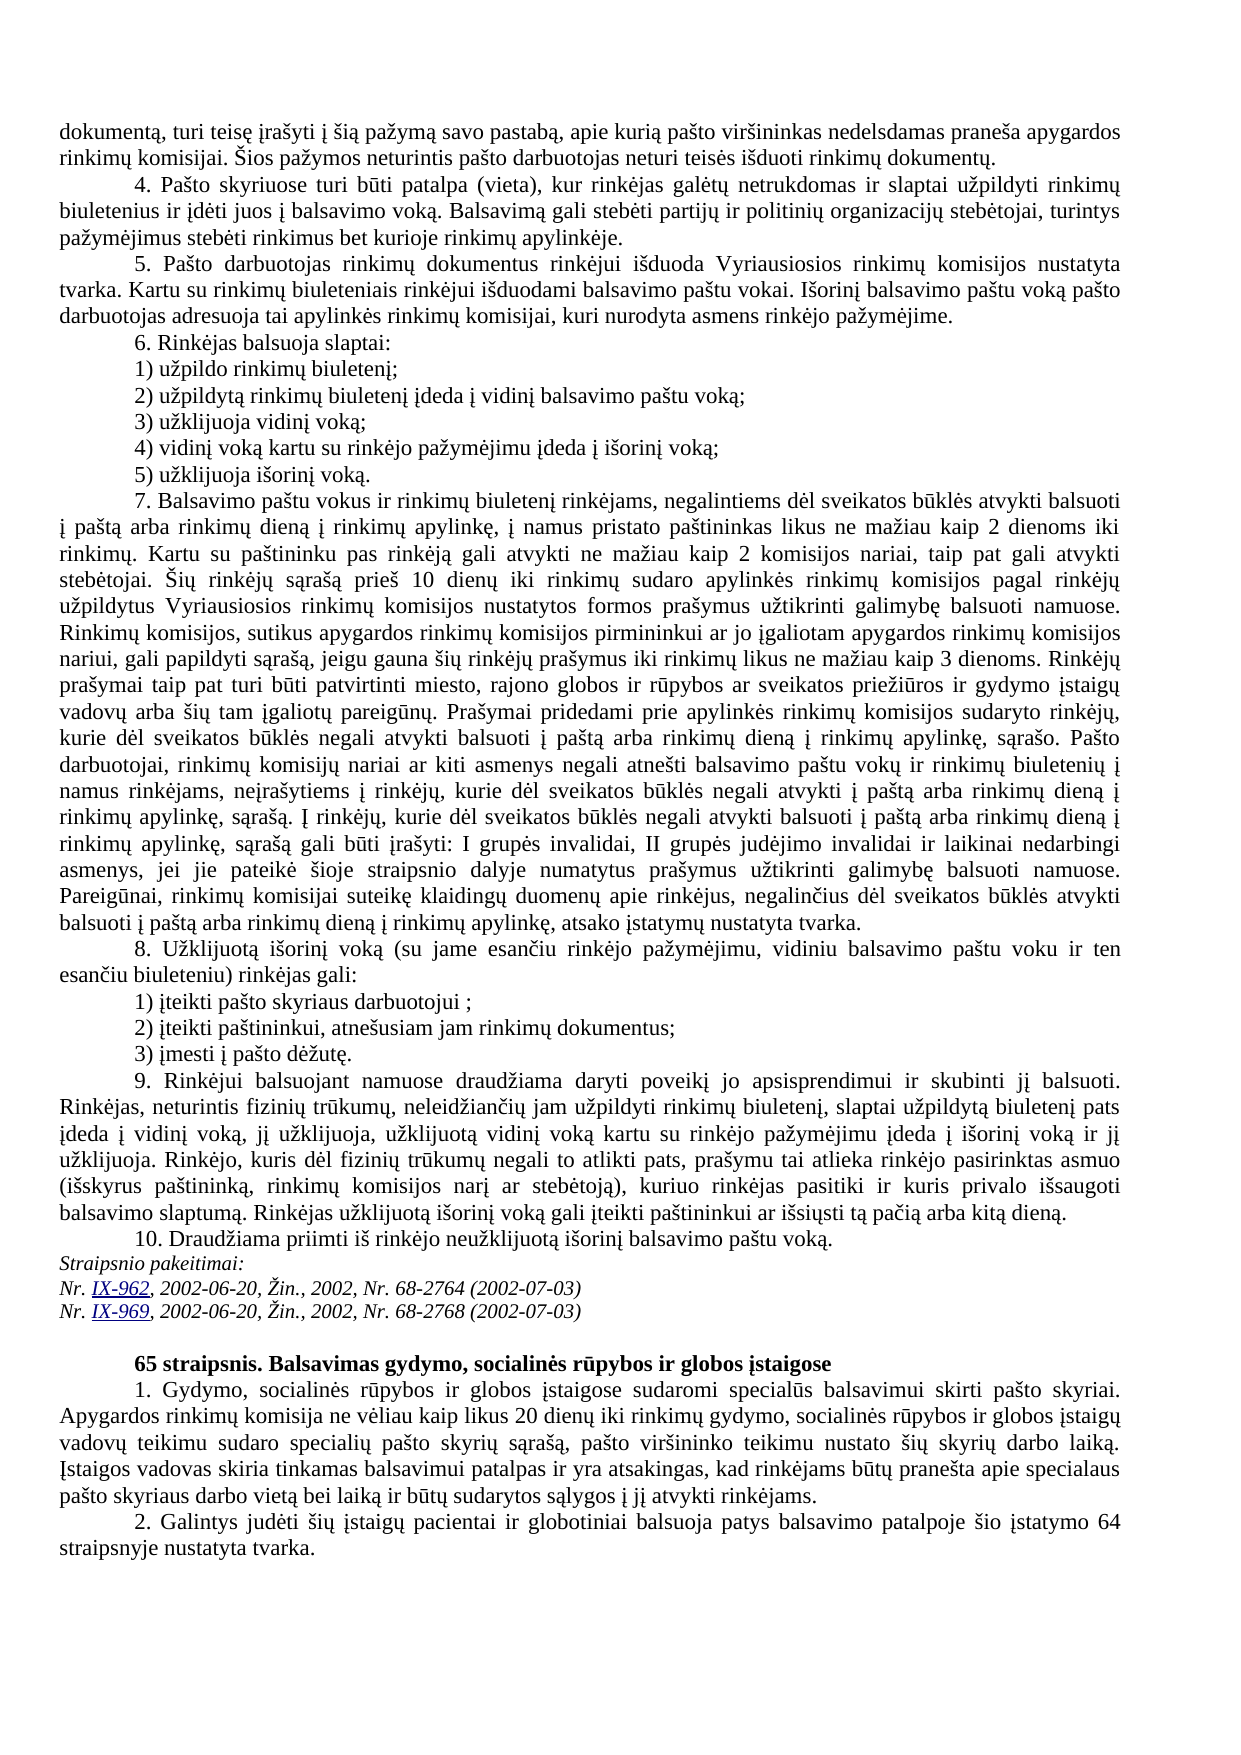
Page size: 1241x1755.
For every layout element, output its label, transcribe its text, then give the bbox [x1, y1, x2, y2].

text 1) įteikti pašto skyriaus darbuotojui ; [59, 988, 1122, 1014]
text 3) užklijuoja vidinį voką; [59, 408, 1122, 434]
text 8. Užklijuotą išorinį voką (su jame esančiu rinkėjo pažymėjimu, vidiniu balsavimo paštu voku ir ten esančiu biuleteniu) rinkėjas gali: [59, 935, 1122, 988]
text 1. Gydymo, socialinės rūpybos ir globos įstaigose sudaromi specialūs balsavimui skirti pašto skyriai. Apygardos rinkimų komisija ne vėliau kaip likus 20 dienų iki rinkimų gydymo, socialinės rūpybos ir globos įstaigų vadovų teikimu sudaro specialių pašto skyrių sąrašą, pašto viršininko teikimu nustato šių skyrių darbo laiką. Įstaigos vadovas skiria tinkamas balsavimui patalpas ir yra atsakingas, kad rinkėjams būtų pranešta apie specialaus pašto skyriaus darbo vietą bei laiką ir būtų sudarytos sąlygos į jį atvykti rinkėjams. [59, 1376, 1122, 1508]
text Nr. IX-969, 2002-06-20, Žin., 2002, Nr. 68-2768 (2002-07-03) [59, 1299, 1122, 1323]
text 10. Draudžiama priimti iš rinkėjo neužklijuotą išorinį balsavimo paštu voką. [59, 1225, 1122, 1251]
text Nr. IX-962, 2002-06-20, Žin., 2002, Nr. 68-2764 (2002-07-03) [59, 1275, 1122, 1299]
text 2) įteikti paštininkui, atnešusiam jam rinkimų dokumentus; [59, 1014, 1122, 1041]
text dokumentą, turi teisę įrašyti į šią pažymą savo pastabą, apie kurią pašto viršininkas nedelsdamas praneša apygardos rinkimų komisijai. Šios pažymos neturintis pašto darbuotojas neturi teisės išduoti rinkimų dokumentų. [59, 118, 1122, 171]
text 3) įmesti į pašto dėžutę. [59, 1041, 1122, 1067]
text 7. Balsavimo paštu vokus ir rinkimų biuletenį rinkėjams, negalintiems dėl sveikatos būklės atvykti balsuoti į paštą arba rinkimų dieną į rinkimų apylinkę, į namus pristato paštininkas likus ne mažiau kaip 2 dienoms iki rinkimų. Kartu su paštininku pas rinkėją gali atvykti ne mažiau kaip 2 komisijos nariai, taip pat gali atvykti stebėtojai. Šių rinkėjų sąrašą prieš 10 dienų iki rinkimų sudaro apylinkės rinkimų komisijos pagal rinkėjų užpildytus Vyriausiosios rinkimų komisijos nustatytos formos prašymus užtikrinti galimybę balsuoti namuose. Rinkimų komisijos, sutikus apygardos rinkimų komisijos pirmininkui ar jo įgaliotam apygardos rinkimų komisijos nariui, gali papildyti sąrašą, jeigu gauna šių rinkėjų prašymus iki rinkimų likus ne mažiau kaip 3 dienoms. Rinkėjų prašymai taip pat turi būti patvirtinti miesto, rajono globos ir rūpybos ar sveikatos priežiūros ir gydymo įstaigų vadovų arba šių tam įgaliotų pareigūnų. Prašymai pridedami prie apylinkės rinkimų komisijos sudaryto rinkėjų, kurie dėl sveikatos būklės negali atvykti balsuoti į paštą arba rinkimų dieną į rinkimų apylinkę, sąrašo. Pašto darbuotojai, rinkimų komisijų nariai ar kiti asmenys negali atnešti balsavimo paštu vokų ir rinkimų biuletenių į namus rinkėjams, neįrašytiems į rinkėjų, kurie dėl sveikatos būklės negali atvykti į paštą arba rinkimų dieną į rinkimų apylinkę, sąrašą. Į rinkėjų, kurie dėl sveikatos būklės negali atvykti balsuoti į paštą arba rinkimų dieną į rinkimų apylinkę, sąrašą gali būti įrašyti: I grupės invalidai, II grupės judėjimo invalidai ir laikinai nedarbingi asmenys, jei jie pateikė šioje straipsnio dalyje numatytus prašymus užtikrinti galimybę balsuoti namuose. Pareigūnai, rinkimų komisijai suteikę klaidingų duomenų apie rinkėjus, negalinčius dėl sveikatos būklės atvykti balsuoti į paštą arba rinkimų dieną į rinkimų apylinkę, atsako įstatymų nustatyta tvarka. [59, 487, 1122, 935]
text 6. Rinkėjas balsuoja slaptai: [59, 329, 1122, 355]
text 4. Pašto skyriuose turi būti patalpa (vieta), kur rinkėjas galėtų netrukdomas ir slaptai užpildyti rinkimų biuletenius ir įdėti juos į balsavimo voką. Balsavimą gali stebėti partijų ir politinių organizacijų stebėtojai, turintys pažymėjimus stebėti rinkimus bet kurioje rinkimų apylinkėje. [59, 171, 1122, 250]
text 2. Galintys judėti šių įstaigų pacientai ir globotiniai balsuoja patys balsavimo patalpoje šio įstatymo 64 straipsnyje nustatyta tvarka. [59, 1508, 1122, 1561]
text 4) vidinį voką kartu su rinkėjo pažymėjimu įdeda į išorinį voką; [59, 434, 1122, 461]
text 1) užpildo rinkimų biuletenį; [59, 355, 1122, 382]
text 65 straipsnis. Balsavimas gydymo, socialinės rūpybos ir globos įstaigose [59, 1350, 1122, 1376]
text 9. Rinkėjui balsuojant namuose draudžiama daryti poveikį jo apsisprendimui ir skubinti jį balsuoti. Rinkėjas, neturintis fizinių trūkumų, neleidžiančių jam užpildyti rinkimų biuletenį, slaptai užpildytą biuletenį pats įdeda į vidinį voką, jį užklijuoja, užklijuotą vidinį voką kartu su rinkėjo pažymėjimu įdeda į išorinį voką ir jį užklijuoja. Rinkėjo, kuris dėl fizinių trūkumų negali to atlikti pats, prašymu tai atlieka rinkėjo pasirinktas asmuo (išskyrus paštininką, rinkimų komisijos narį ar stebėtoją), kuriuo rinkėjas pasitiki ir kuris privalo išsaugoti balsavimo slaptumą. Rinkėjas užklijuotą išorinį voką gali įteikti paštininkui ar išsiųsti tą pačią arba kitą dieną. [59, 1067, 1122, 1225]
text Straipsnio pakeitimai: [59, 1251, 1122, 1275]
text 5. Pašto darbuotojas rinkimų dokumentus rinkėjui išduoda Vyriausiosios rinkimų komisijos nustatyta tvarka. Kartu su rinkimų biuleteniais rinkėjui išduodami balsavimo paštu vokai. Išorinį balsavimo paštu voką pašto darbuotojas adresuoja tai apylinkės rinkimų komisijai, kuri nurodyta asmens rinkėjo pažymėjime. [59, 250, 1122, 329]
text 2) užpildytą rinkimų biuletenį įdeda į vidinį balsavimo paštu voką; [59, 382, 1122, 408]
text 5) užklijuoja išorinį voką. [59, 461, 1122, 487]
